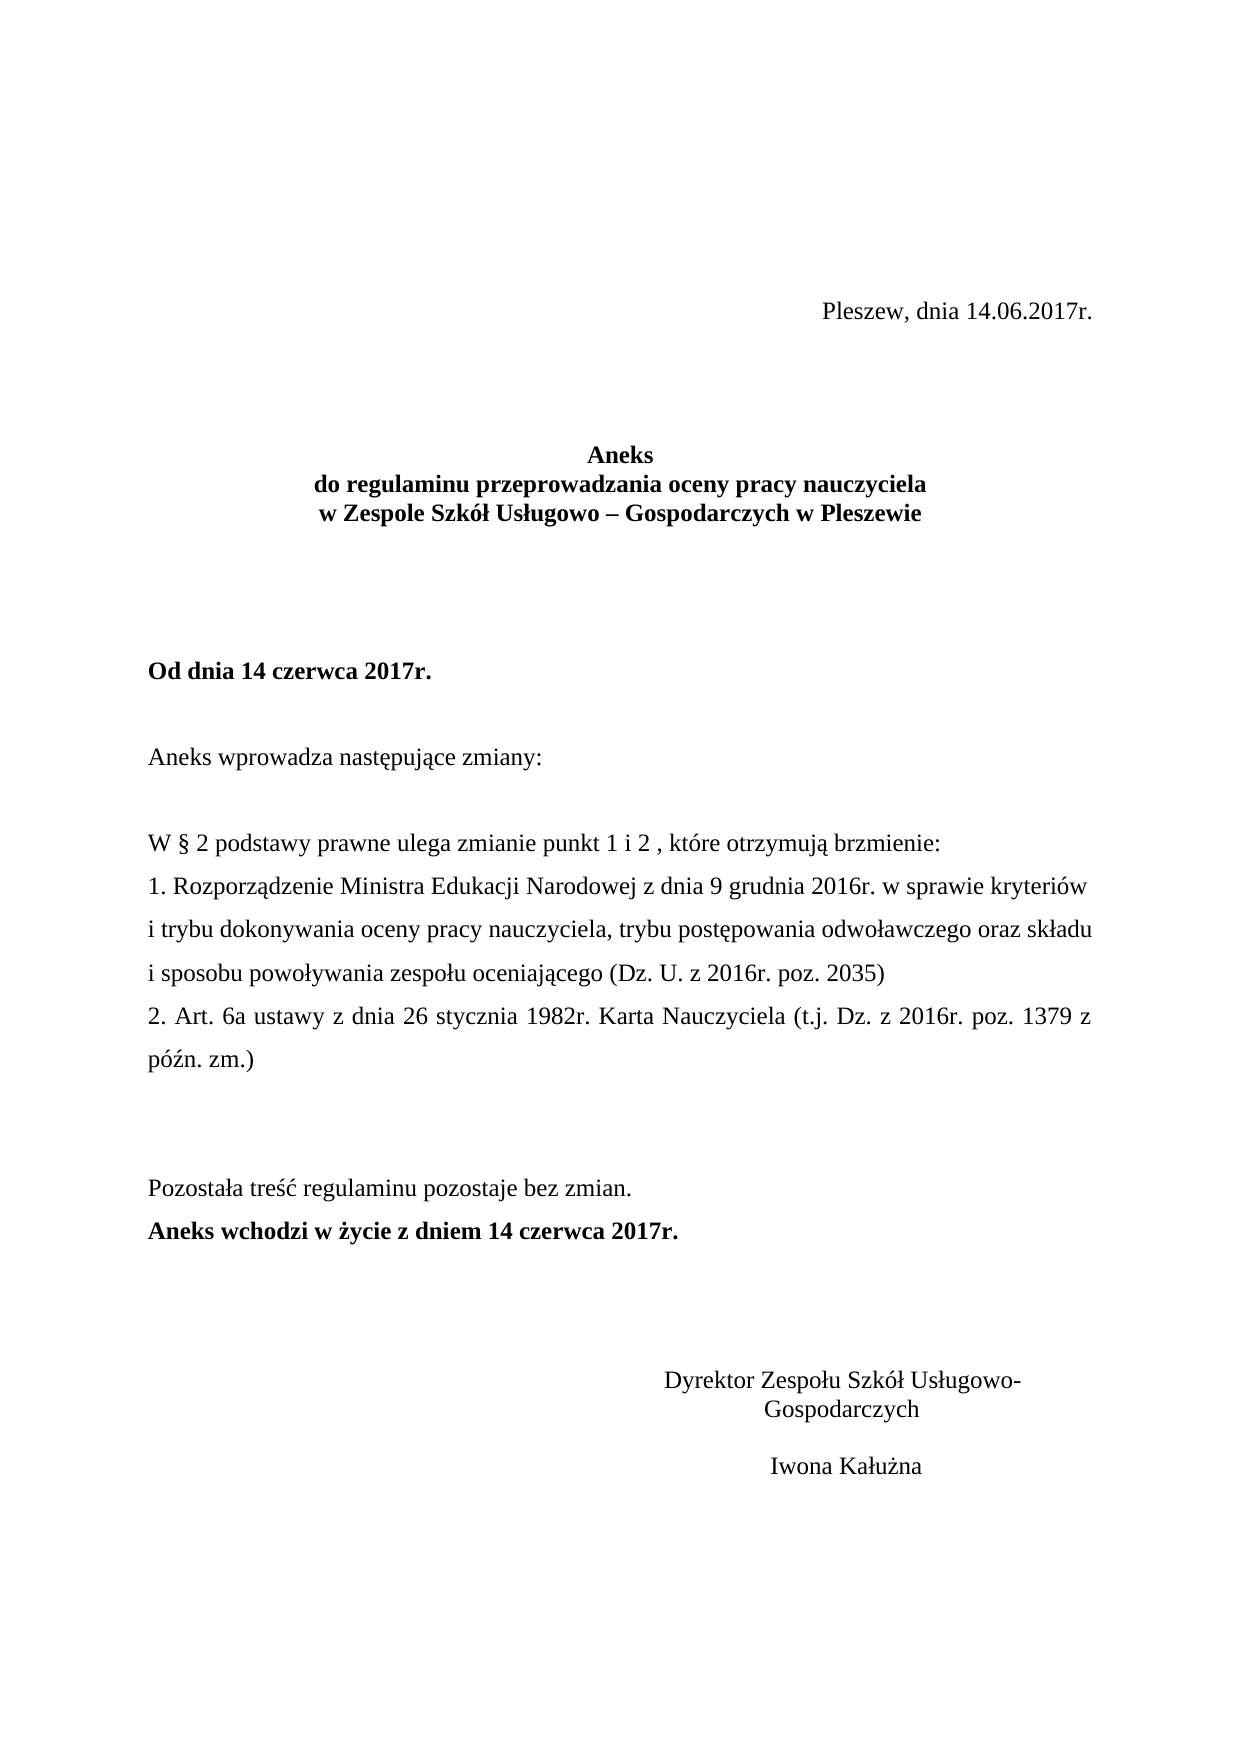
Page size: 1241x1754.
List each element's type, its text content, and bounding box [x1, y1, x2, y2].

text 2. Art. 6a ustawy z dnia 26 stycznia 1982r. Karta Nauczyciela (t.j. Dz. z 2016r. poz. 1379 z późn. zm.) [148, 1001, 1093, 1073]
text Aneks wprowadza następujące zmiany: [148, 742, 1093, 771]
text Aneks wchodzi w życie z dniem 14 czerwca 2017r. [148, 1216, 1093, 1245]
text Iwona Kałużna [148, 1451, 1093, 1480]
text w Zespole Szkół Usługowo – Gospodarczych w Pleszewie [148, 498, 1093, 526]
text Pleszew, dnia 14.06.2017r. [148, 296, 1093, 325]
text Aneks [148, 440, 1093, 469]
text W § 2 podstawy prawne ulega zmianie punkt 1 i 2 , które otrzymują brzmienie: [148, 828, 1093, 857]
text Pozostała treść regulaminu pozostaje bez zmian. [148, 1173, 1093, 1202]
text Dyrektor Zespołu Szkół Usługowo- [590, 1365, 1093, 1394]
text do regulaminu przeprowadzania oceny pracy nauczyciela [148, 469, 1093, 498]
text Gospodarczych [148, 1394, 1093, 1423]
text Od dnia 14 czerwca 2017r. [148, 656, 1093, 684]
text 1. Rozporządzenie Ministra Edukacji Narodowej z dnia 9 grudnia 2016r. w sprawie kryteriów i trybu dokonywania oceny pracy nauczyciela, trybu postępowania odwoławczego oraz składu i sposobu powoływania zespołu oceniającego (Dz. U. z 2016r. poz. 2035) [148, 871, 1093, 986]
